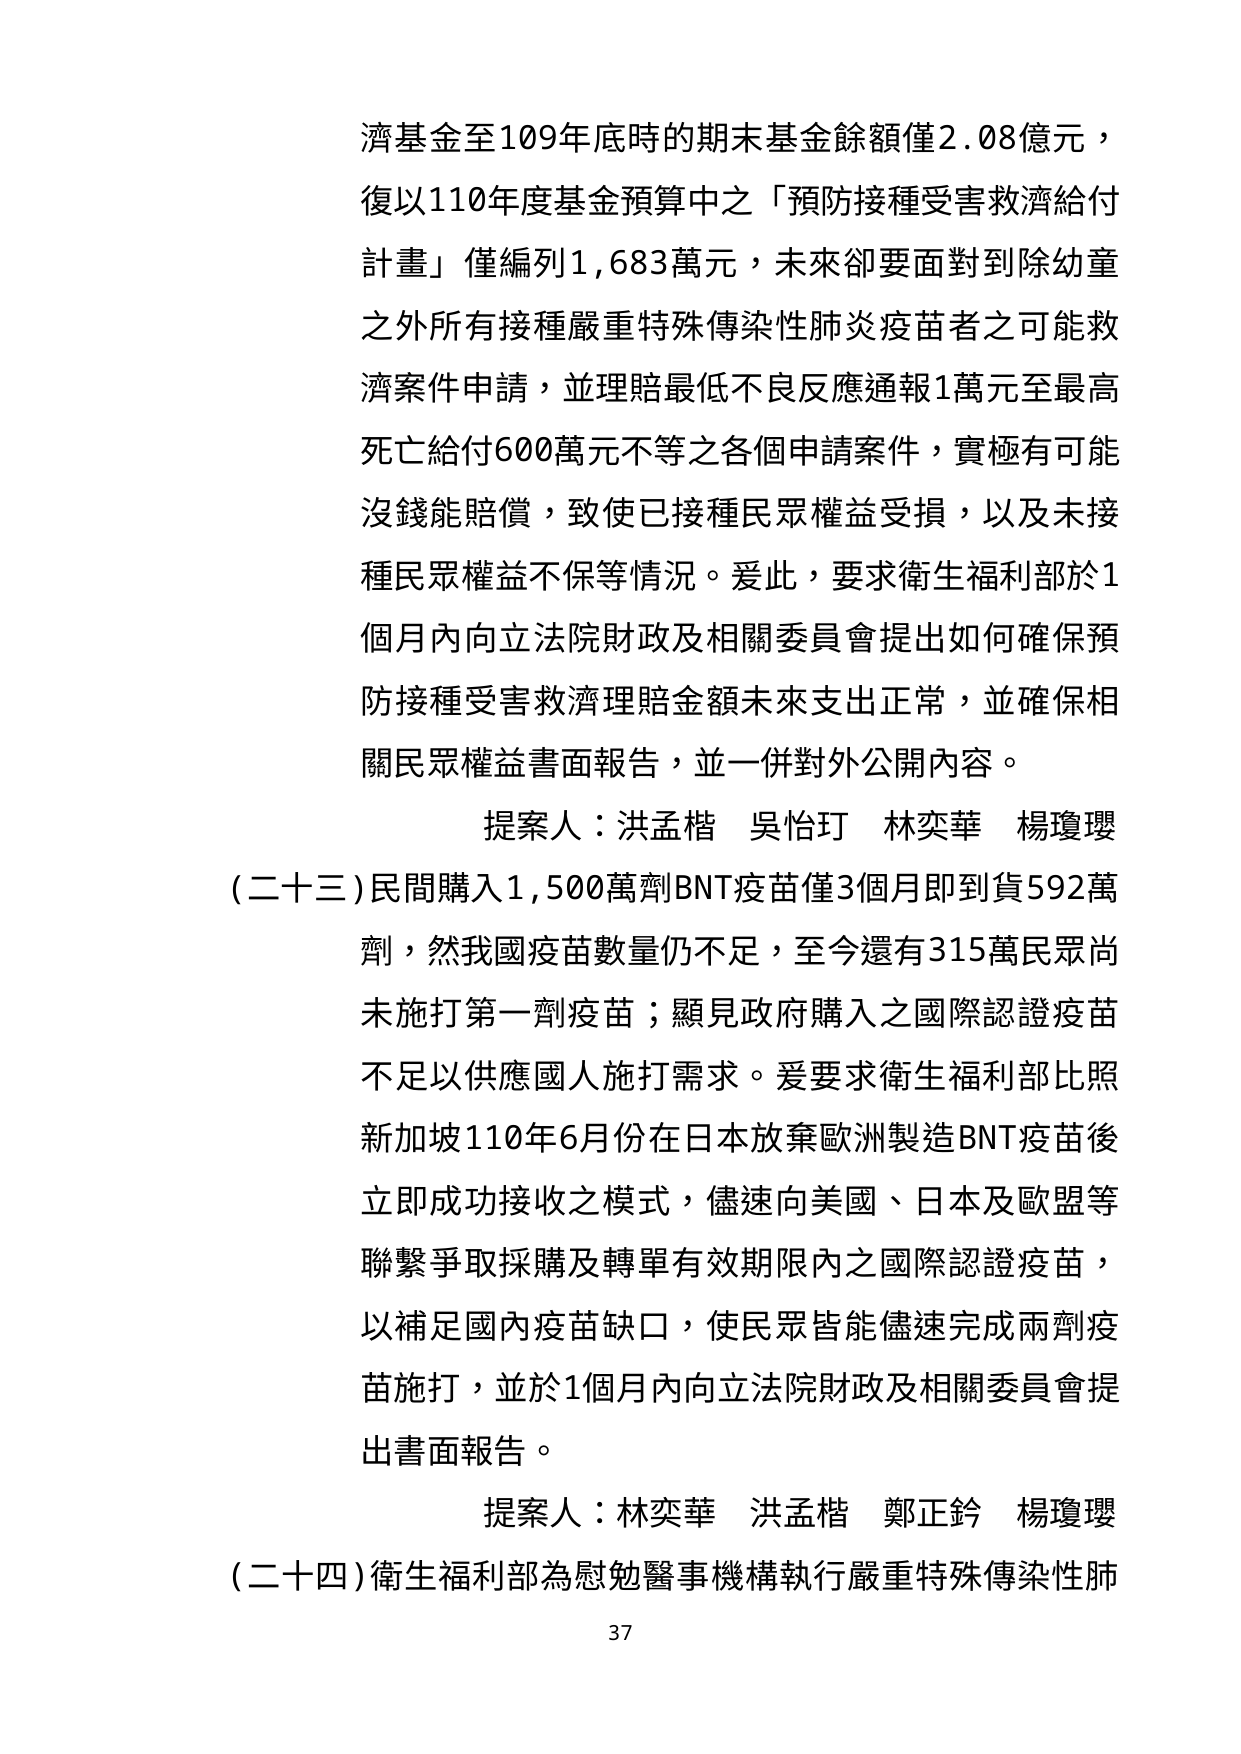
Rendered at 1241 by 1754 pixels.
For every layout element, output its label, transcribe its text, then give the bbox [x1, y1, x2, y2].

text 濟基金至109年底時的期末基金餘額僅2.08億元，復以110年度基金預算中之「預防接種受害救濟給付計畫」僅編列1,683萬元，未來卻要面對到除幼童之外所有接種嚴重特殊傳染性肺炎疫苗者之可能救濟案件申請，並理賠最低不良反應通報1萬元至最高死亡給付600萬元不等之各個申請案件，實極有可能沒錢能賠償，致使已接種民眾權益受損，以及未接種民眾權益不保等情況。爰此，要求衛生福利部於1個月內向立法院財政及相關委員會提出如何確保預防接種受害救濟理賠金額未來支出正常，並確保相關民眾權益書面報告，並一併對外公開內容。 [226, 94, 1120, 782]
text 提案人：林奕華 洪孟楷 鄭正鈐 楊瓊瓔 [483, 1469, 1120, 1532]
text 提案人：洪孟楷 吳怡玎 林奕華 楊瓊瓔 [483, 782, 1120, 844]
text (二十三)民間購入1,500萬劑BNT疫苗僅3個月即到貨592萬劑，然我國疫苗數量仍不足，至今還有315萬民眾尚未施打第一劑疫苗；顯見政府購入之國際認證疫苗不足以供應國人施打需求。爰要求衛生福利部比照新加坡110年6月份在日本放棄歐洲製造BNT疫苗後立即成功接收之模式，儘速向美國、日本及歐盟等聯繫爭取採購及轉單有效期限內之國際認證疫苗，以補足國內疫苗缺口，使民眾皆能儘速完成兩劑疫苗施打，並於1個月內向立法院財政及相關委員會提出書面報告。 [226, 844, 1120, 1469]
text (二十四)衛生福利部為慰勉醫事機構執行嚴重特殊傳染性肺 [226, 1532, 1120, 1594]
